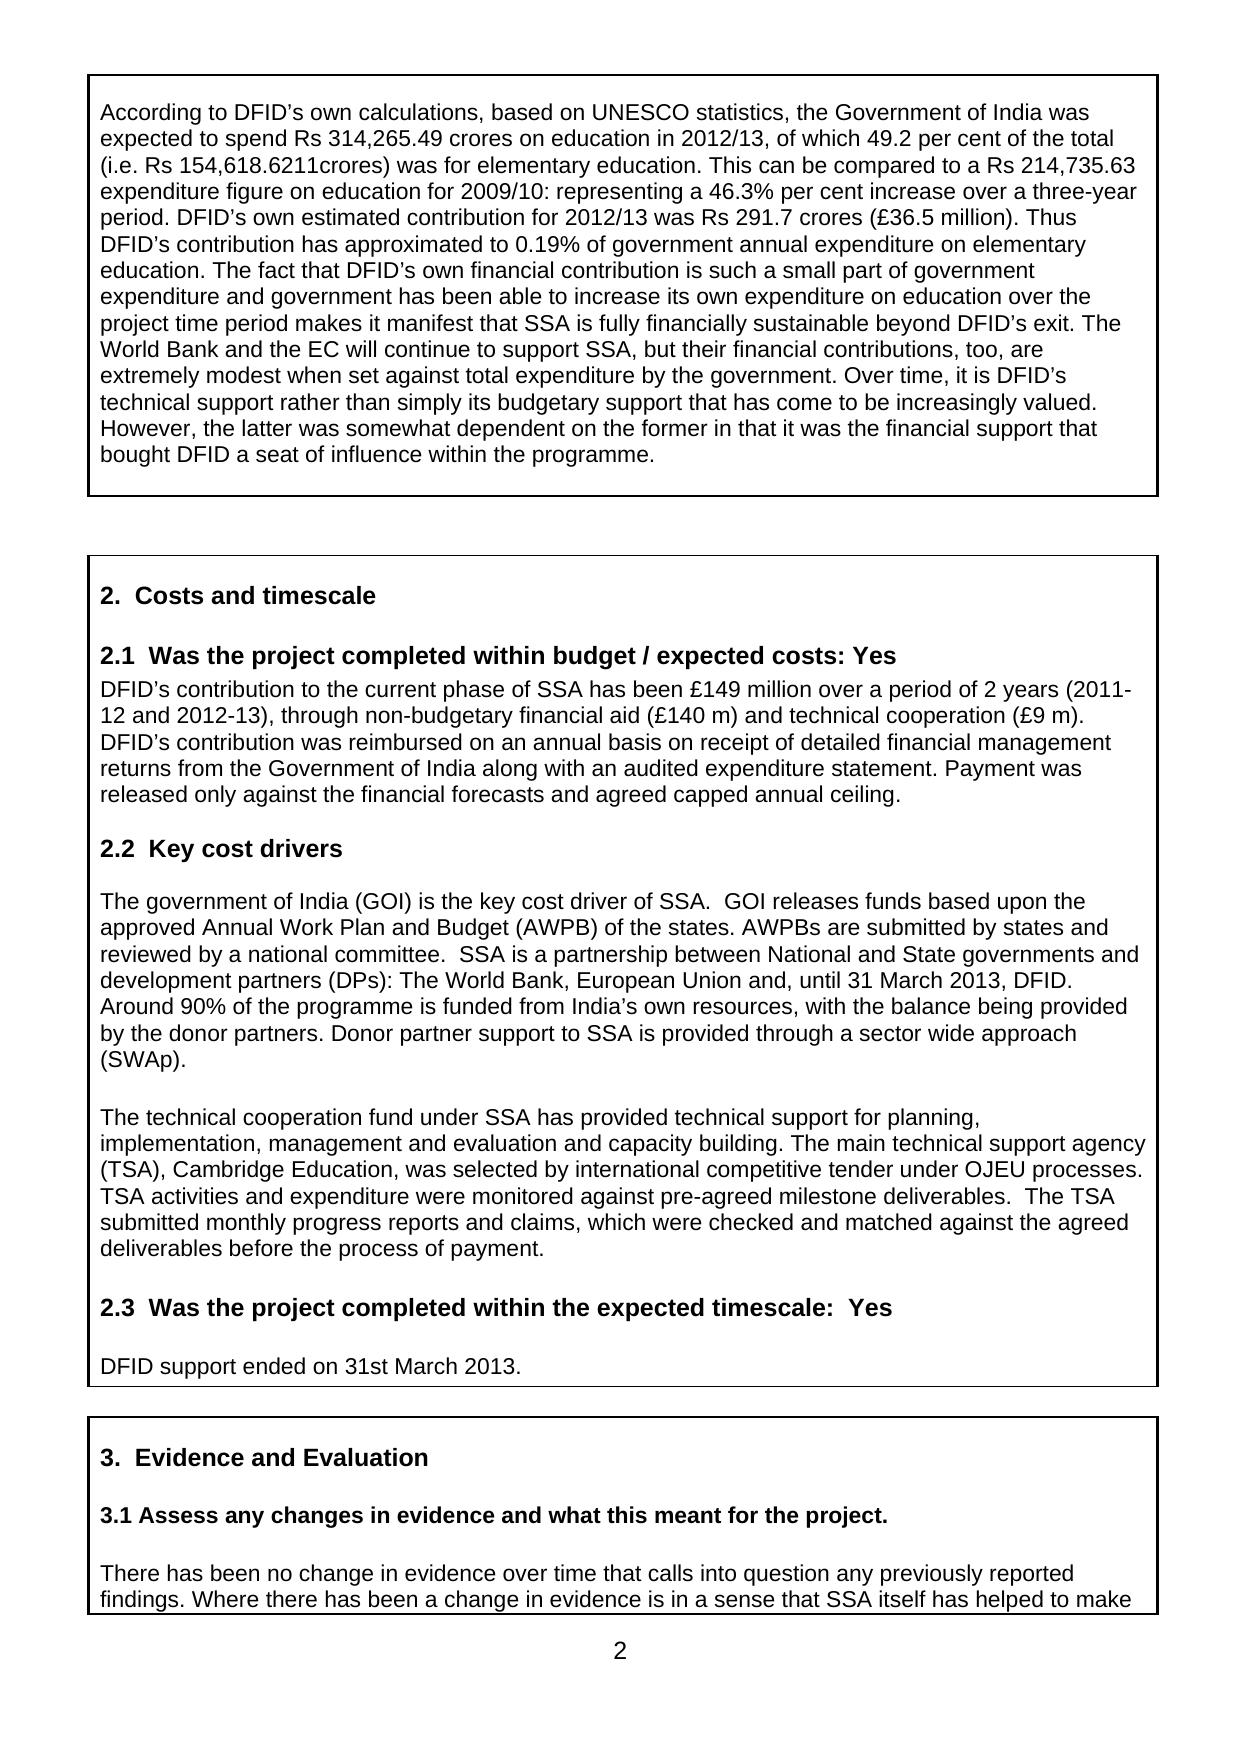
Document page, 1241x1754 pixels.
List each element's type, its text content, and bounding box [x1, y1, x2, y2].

table_header 2. Costs and timescale [90, 556, 1156, 616]
table_cell 2.1 Was the project completed within budget / expected costs: Yes DFID’s contribution to the current phase of SSA has been £149 million over a period of 2 years (2011-12 and 2012-13), through non-budgetary financial aid (£140 m) and technical cooperation (£9 m). DFID’s contribution was reimbursed on an annual basis on receipt of detailed financial management returns from the Government of India along with an audited expenditure statement. Payment was released only against the financial forecasts and agreed capped annual ceiling. 2.2 Key cost drivers The government of India (GOI) is the key cost driver of SSA. GOI releases funds based upon the approved Annual Work Plan and Budget (AWPB) of the states. AWPBs are submitted by states and reviewed by a national committee. SSA is a partnership between National and State governments and development partners (DPs): The World Bank, European Union and, until 31 March 2013, DFID. Around 90% of the programme is funded from India’s own resources, with the balance being provided by the donor partners. Donor partner support to SSA is provided through a sector wide approach (SWAp). The technical cooperation fund under SSA has provided technical support for planning, implementation, management and evaluation and capacity building. The main technical support agency (TSA), Cambridge Education, was selected by international competitive tender under OJEU processes. TSA activities and expenditure were monitored against pre-agreed milestone deliverables. The TSA submitted monthly progress reports and claims, which were checked and matched against the agreed deliverables before the process of payment. 2.3 Was the project completed within the expected timescale: Yes DFID support ended on 31st March 2013. [90, 616, 1156, 1386]
table_cell According to DFID’s own calculations, based on UNESCO statistics, the Government of India was expected to spend Rs 314,265.49 crores on education in 2012/13, of which 49.2 per cent of the total (i.e. Rs 154,618.6211crores) was for elementary education. This can be compared to a Rs 214,735.63 expenditure figure on education for 2009/10: representing a 46.3% per cent increase over a three-year period. DFID’s own estimated contribution for 2012/13 was Rs 291.7 crores (£36.5 million). Thus DFID’s contribution has approximated to 0.19% of government annual expenditure on elementary education. The fact that DFID’s own financial contribution is such a small part of government expenditure and government has been able to increase its own expenditure on education over the project time period makes it manifest that SSA is fully financially sustainable beyond DFID’s exit. The World Bank and the EC will continue to support SSA, but their financial contributions, too, are extremely modest when set against total expenditure by the government. Over time, it is DFID’s technical support rather than simply its budgetary support that has come to be increasingly valued. However, the latter was somewhat dependent on the former in that it was the financial support that bought DFID a seat of influence within the programme. [90, 76, 1156, 495]
table_cell 3.1 Assess any changes in evidence and what this meant for the project. There has been no change in evidence over time that calls into question any previously reported findings. Where there has been a change in evidence is in a sense that SSA itself has helped to make [90, 1478, 1156, 1613]
table_header 3. Evidence and Evaluation [90, 1418, 1156, 1477]
